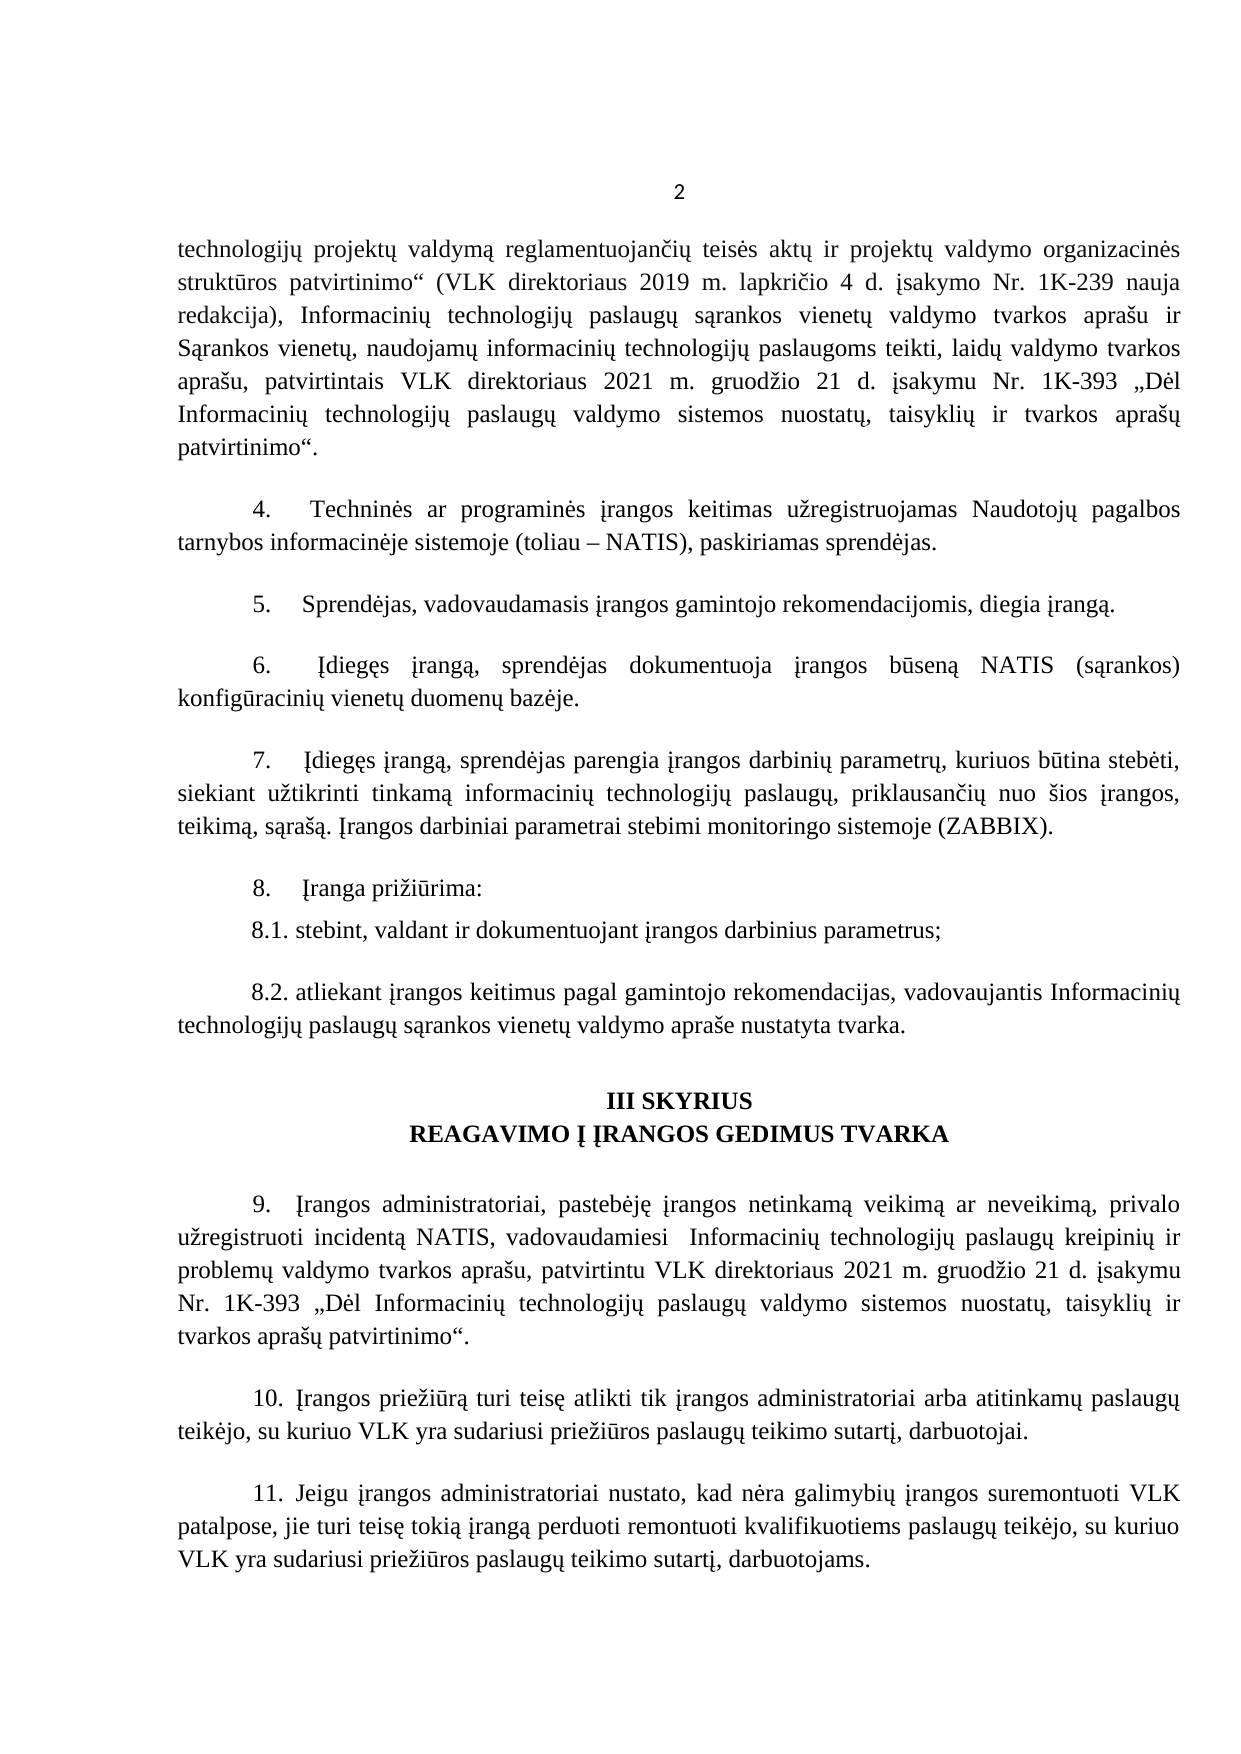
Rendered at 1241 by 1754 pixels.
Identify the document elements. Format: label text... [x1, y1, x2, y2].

text 9. Įrangos administratoriai, pastebėję įrangos netinkamą veikimą ar neveikimą, privalo užregistruoti incidentą NATIS, vadovaudamiesi Informacinių technologijų paslaugų kreipinių ir problemų valdymo tvarkos aprašu, patvirtintu VLK direktoriaus 2021 m. gruodžio 21 d. įsakymu Nr. 1K-393 „Dėl Informacinių technologijų paslaugų valdymo sistemos nuostatų, taisyklių ir tvarkos aprašų patvirtinimo“. [177, 1189, 1181, 1350]
text 8.1. stebint, valdant ir dokumentuojant įrangos darbinius parametrus; [177, 916, 1181, 944]
text 4. Techninės ar programinės įrangos keitimas užregistruojamas Naudotojų pagalbos tarnybos informacinėje sistemoje (toliau – NATIS), paskiriamas sprendėjas. [177, 494, 1181, 556]
text 6. Įdiegęs įrangą, sprendėjas dokumentuoja įrangos būseną NATIS (sąrankos) konfigūracinių vienetų duomenų bazėje. [177, 650, 1181, 712]
text 8.2. atliekant įrangos keitimus pagal gamintojo rekomendacijas, vadovaujantis Informacinių technologijų paslaugų sąrankos vienetų valdymo apraše nustatyta tvarka. [177, 977, 1181, 1039]
text 8. Įranga prižiūrima: [177, 873, 1181, 902]
text 11. Jeigu įrangos administratoriai nustato, kad nėra galimybių įrangos suremontuoti VLK patalpose, jie turi teisę tokią įrangą perduoti remontuoti kvalifikuotiems paslaugų teikėjo, su kuriuo VLK yra sudariusi priežiūros paslaugų teikimo sutartį, darbuotojams. [177, 1478, 1181, 1573]
text 10. Įrangos priežiūrą turi teisę atlikti tik įrangos administratoriai arba atitinkamų paslaugų teikėjo, su kuriuo VLK yra sudariusi priežiūros paslaugų teikimo sutartį, darbuotojai. [177, 1383, 1181, 1445]
text technologijų projektų valdymą reglamentuojančių teisės aktų ir projektų valdymo organizacinės struktūros patvirtinimo“ (VLK direktoriaus 2019 m. lapkričio 4 d. įsakymo Nr. 1K-239 nauja redakcija), Informacinių technologijų paslaugų sąrankos vienetų valdymo tvarkos aprašu ir Sąrankos vienetų, naudojamų informacinių technologijų paslaugoms teikti, laidų valdymo tvarkos aprašu, patvirtintais VLK direktoriaus 2021 m. gruodžio 21 d. įsakymu Nr. 1K-393 „Dėl Informacinių technologijų paslaugų valdymo sistemos nuostatų, taisyklių ir tvarkos aprašų patvirtinimo“. [177, 234, 1181, 461]
text III SKYRIUS [177, 1086, 1181, 1115]
text 5. Sprendėjas, vadovaudamasis įrangos gamintojo rekomendacijomis, diegia įrangą. [177, 589, 1181, 617]
text 7. Įdiegęs įrangą, sprendėjas parengia įrangos darbinių parametrų, kuriuos būtina stebėti, siekiant užtikrinti tinkamą informacinių technologijų paslaugų, priklausančių nuo šios įrangos, teikimą, sąrašą. Įrangos darbiniai parametrai stebimi monitoringo sistemoje (ZABBIX). [177, 745, 1181, 840]
text REAGAVIMO Į ĮRANGOS GEDIMUS TVARKA [177, 1119, 1181, 1148]
